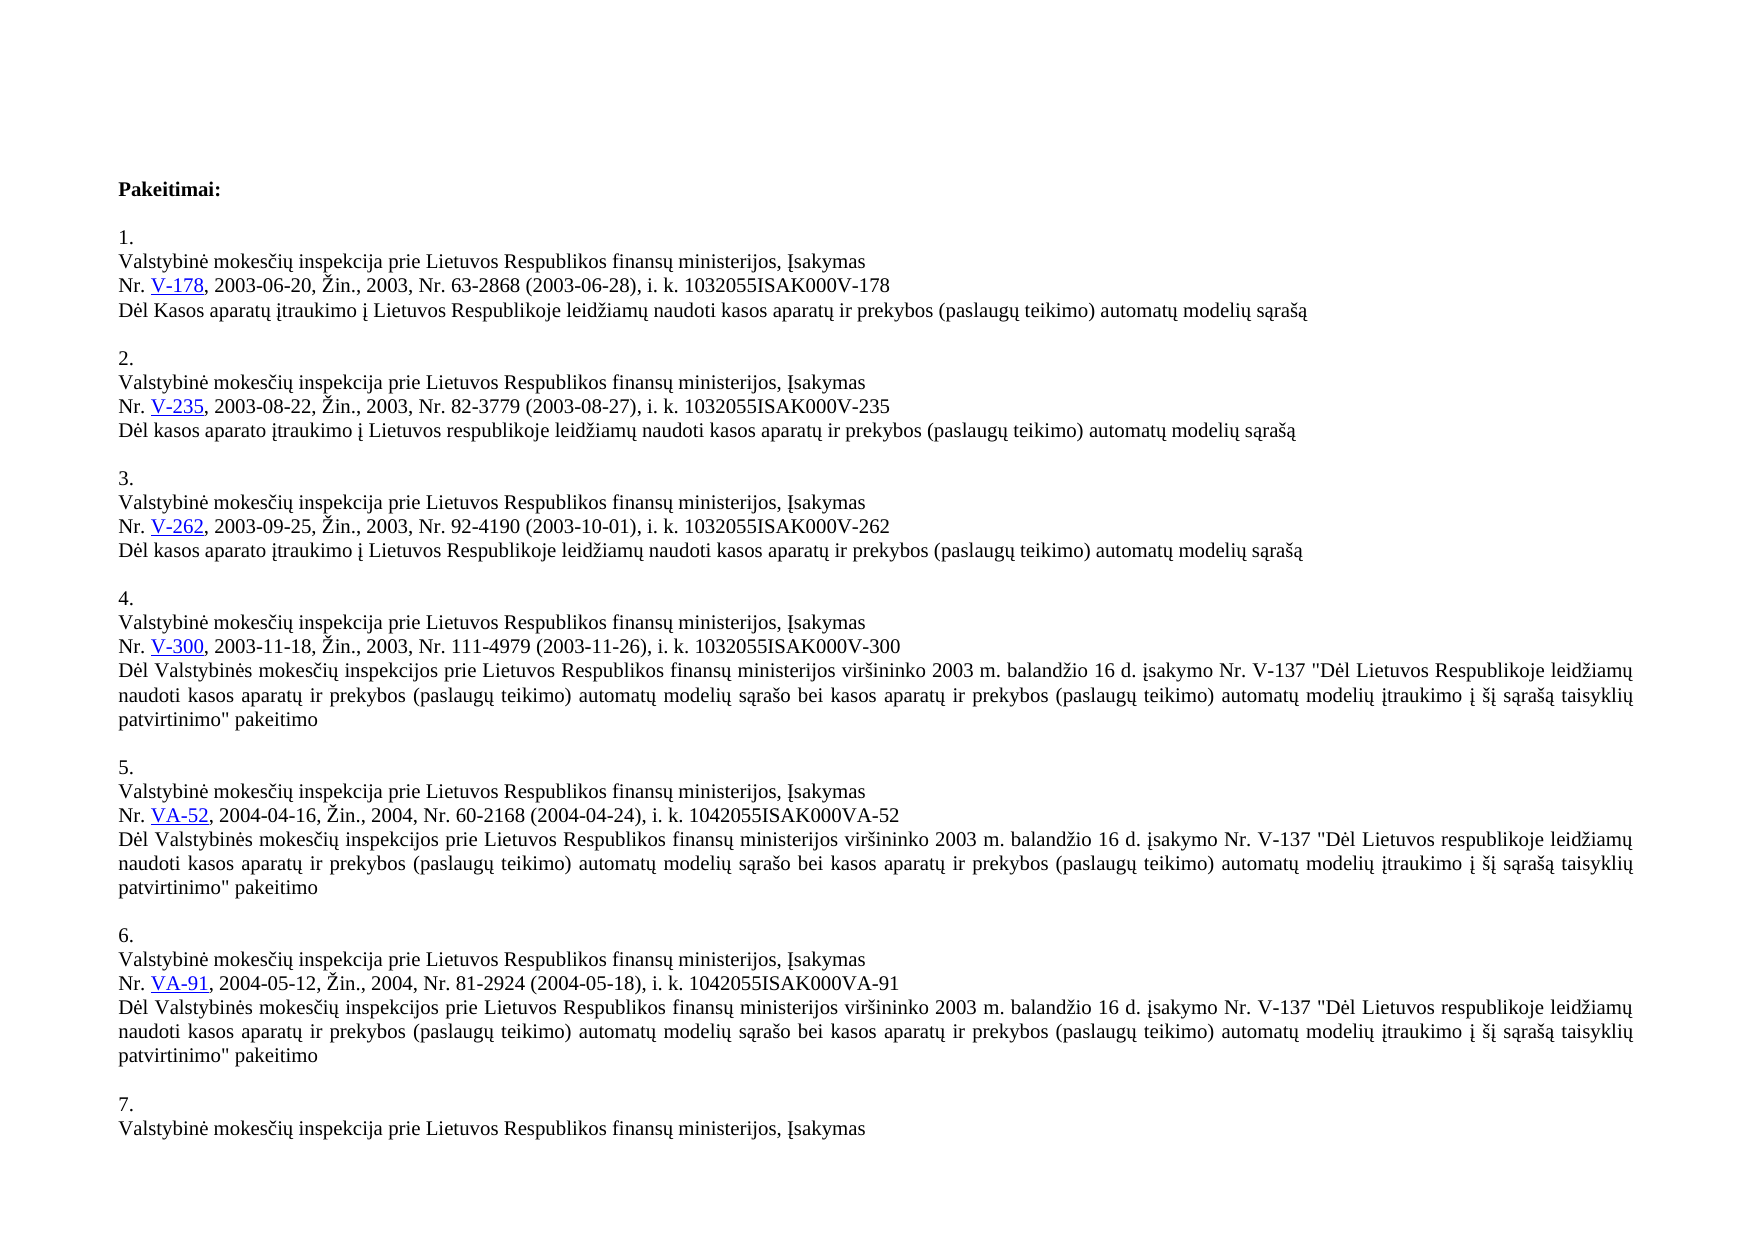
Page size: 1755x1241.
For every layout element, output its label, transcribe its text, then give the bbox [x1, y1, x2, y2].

text Dėl Valstybinės mokesčių inspekcijos prie Lietuvos Respublikos finansų ministerijos viršininko 2003 m. balandžio 16 d. įsakymo Nr. V-137 "Dėl Lietuvos Respublikoje leidžiamų naudoti kasos aparatų ir prekybos (paslaugų teikimo) automatų modelių sąrašo bei kasos aparatų ir prekybos (paslaugų teikimo) automatų modelių įtraukimo į šį sąrašą taisyklių patvirtinimo" pakeitimo [118, 658, 1636, 731]
text 1. [118, 225, 1636, 249]
text Valstybinė mokesčių inspekcija prie Lietuvos Respublikos finansų ministerijos, Įsakymas [118, 610, 1636, 634]
text Valstybinė mokesčių inspekcija prie Lietuvos Respublikos finansų ministerijos, Įsakymas [118, 370, 1636, 394]
text Nr. V-235, 2003-08-22, Žin., 2003, Nr. 82-3779 (2003-08-27), i. k. 1032055ISAK000V-235 [118, 394, 1636, 418]
text Dėl kasos aparato įtraukimo į Lietuvos Respublikoje leidžiamų naudoti kasos aparatų ir prekybos (paslaugų teikimo) automatų modelių sąrašą [118, 538, 1636, 562]
text Nr. V-300, 2003-11-18, Žin., 2003, Nr. 111-4979 (2003-11-26), i. k. 1032055ISAK000V-300 [118, 634, 1636, 658]
text Dėl Valstybinės mokesčių inspekcijos prie Lietuvos Respublikos finansų ministerijos viršininko 2003 m. balandžio 16 d. įsakymo Nr. V-137 "Dėl Lietuvos respublikoje leidžiamų naudoti kasos aparatų ir prekybos (paslaugų teikimo) automatų modelių sąrašo bei kasos aparatų ir prekybos (paslaugų teikimo) automatų modelių įtraukimo į šį sąrašą taisyklių patvirtinimo" pakeitimo [118, 995, 1636, 1067]
text 2. [118, 346, 1636, 370]
text Nr. V-262, 2003-09-25, Žin., 2003, Nr. 92-4190 (2003-10-01), i. k. 1032055ISAK000V-262 [118, 514, 1636, 538]
text 3. [118, 466, 1636, 490]
text 5. [118, 755, 1636, 779]
text Valstybinė mokesčių inspekcija prie Lietuvos Respublikos finansų ministerijos, Įsakymas [118, 779, 1636, 803]
text 7. [118, 1092, 1636, 1116]
text Nr. V-178, 2003-06-20, Žin., 2003, Nr. 63-2868 (2003-06-28), i. k. 1032055ISAK000V-178 [118, 273, 1636, 297]
text 4. [118, 586, 1636, 610]
text Dėl Valstybinės mokesčių inspekcijos prie Lietuvos Respublikos finansų ministerijos viršininko 2003 m. balandžio 16 d. įsakymo Nr. V-137 "Dėl Lietuvos respublikoje leidžiamų naudoti kasos aparatų ir prekybos (paslaugų teikimo) automatų modelių sąrašo bei kasos aparatų ir prekybos (paslaugų teikimo) automatų modelių įtraukimo į šį sąrašą taisyklių patvirtinimo" pakeitimo [118, 827, 1636, 899]
text Valstybinė mokesčių inspekcija prie Lietuvos Respublikos finansų ministerijos, Įsakymas [118, 1116, 1636, 1140]
text Nr. VA-91, 2004-05-12, Žin., 2004, Nr. 81-2924 (2004-05-18), i. k. 1042055ISAK000VA-91 [118, 971, 1636, 995]
text Valstybinė mokesčių inspekcija prie Lietuvos Respublikos finansų ministerijos, Įsakymas [118, 490, 1636, 514]
text Dėl Kasos aparatų įtraukimo į Lietuvos Respublikoje leidžiamų naudoti kasos aparatų ir prekybos (paslaugų teikimo) automatų modelių sąrašą [118, 297, 1636, 322]
text 6. [118, 923, 1636, 947]
text Pakeitimai: [118, 177, 1636, 201]
text Dėl kasos aparato įtraukimo į Lietuvos respublikoje leidžiamų naudoti kasos aparatų ir prekybos (paslaugų teikimo) automatų modelių sąrašą [118, 418, 1636, 442]
text Valstybinė mokesčių inspekcija prie Lietuvos Respublikos finansų ministerijos, Įsakymas [118, 947, 1636, 971]
text Valstybinė mokesčių inspekcija prie Lietuvos Respublikos finansų ministerijos, Įsakymas [118, 249, 1636, 273]
text Nr. VA-52, 2004-04-16, Žin., 2004, Nr. 60-2168 (2004-04-24), i. k. 1042055ISAK000VA-52 [118, 803, 1636, 827]
